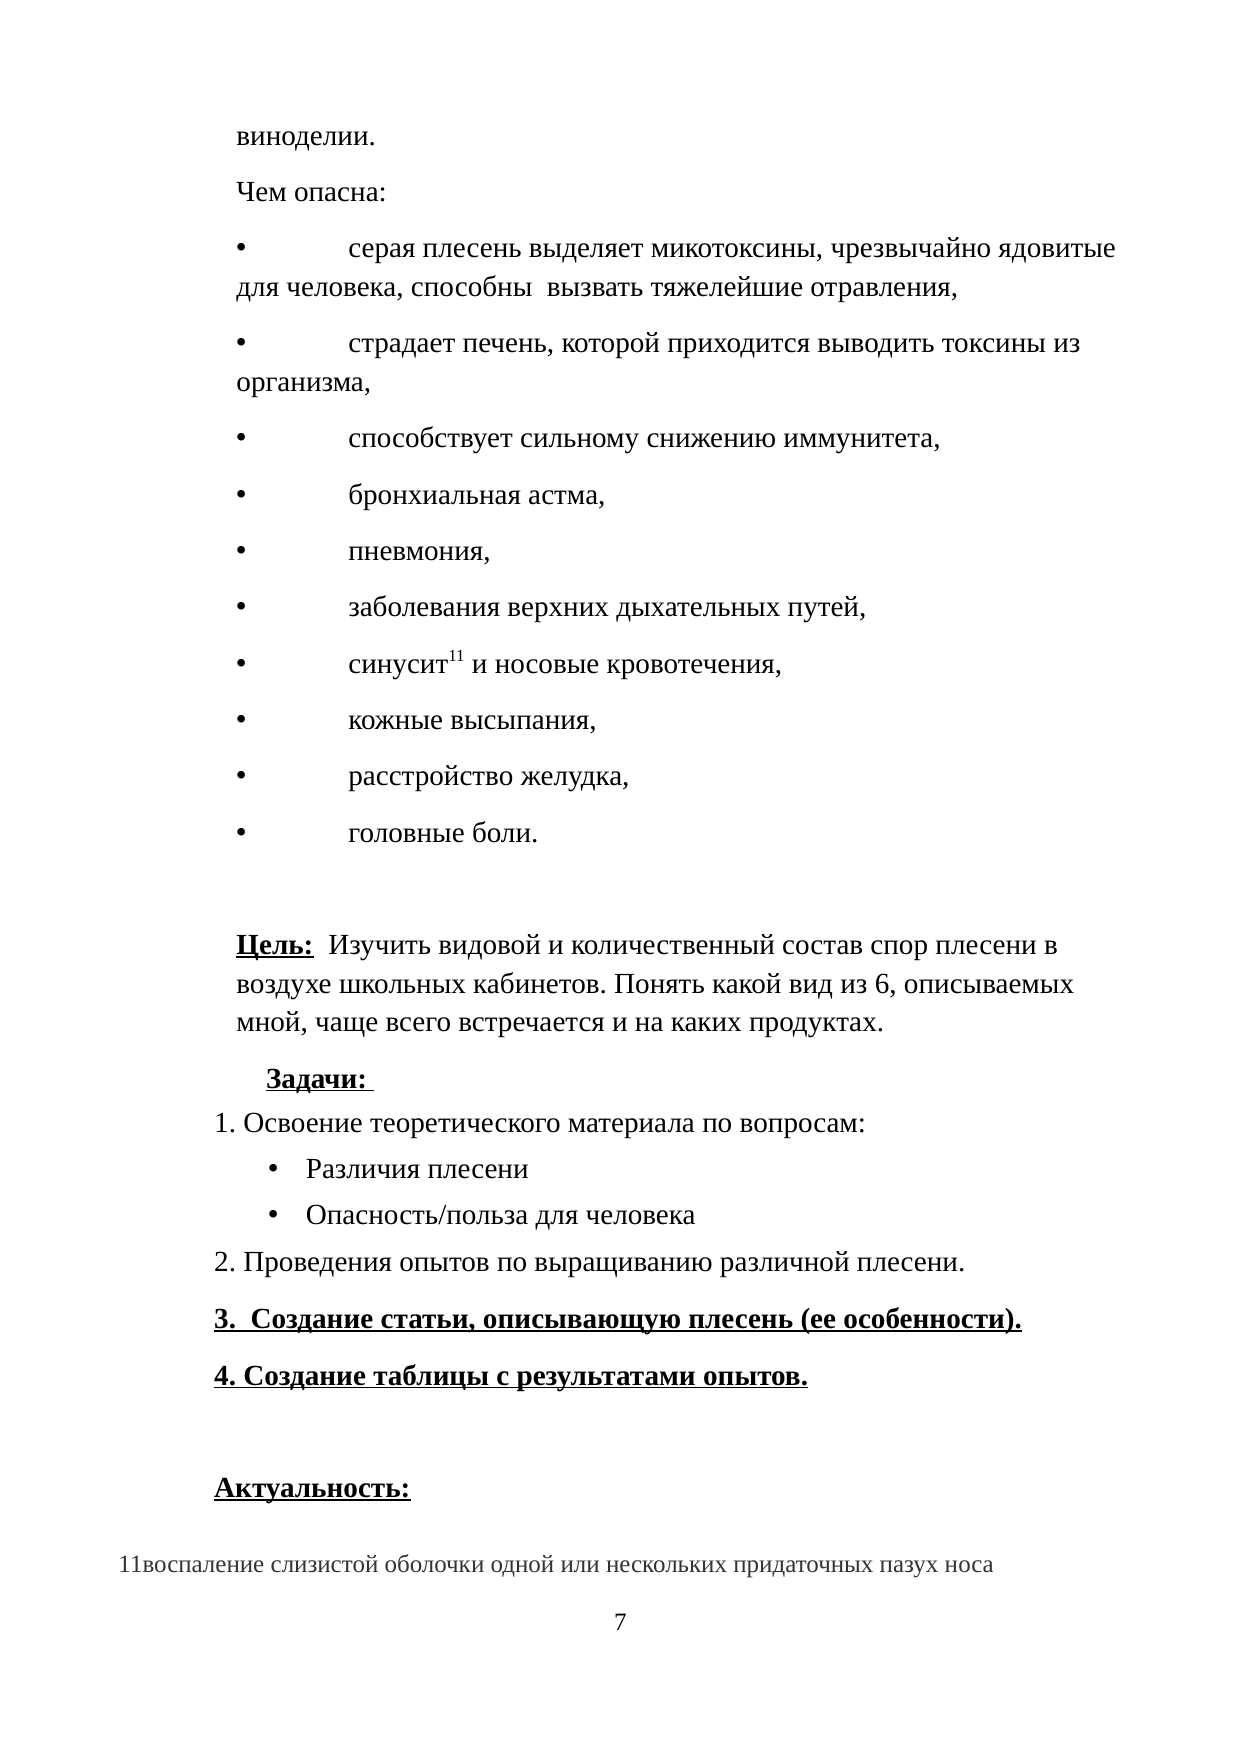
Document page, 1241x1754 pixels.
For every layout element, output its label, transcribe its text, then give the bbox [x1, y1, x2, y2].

list головные боли. [236, 815, 1122, 848]
list способствует сильному снижению иммунитета, [236, 420, 1122, 454]
list пневмония, [236, 533, 1122, 567]
list серая плесень выделяет микотоксины, чрезвычайно ядовитые для человека, способны вызвать тяжелейшие отравления, [236, 231, 1122, 303]
list расстройство желудка, [236, 758, 1122, 792]
list кожные высыпания, [236, 702, 1122, 736]
text 4. Создание таблицы с результатами опытов. [118, 1358, 1122, 1391]
text Цель: Изучить видовой и количественный состав спор плесени в воздухе школьных кабинетов. Понять какой вид из 6, описываемых мной, чаще всего встречается и на каких продуктах. [236, 927, 1122, 1038]
text Чем опасна: [236, 174, 1122, 208]
text 2. Проведения опытов по выращиванию различной плесени. [118, 1244, 1122, 1277]
text виноделии. [236, 118, 1122, 152]
list заболевания верхних дыхательных путей, [236, 589, 1122, 623]
text Актуальность: [207, 1470, 1122, 1504]
list синусит и носовые кровотечения, [236, 646, 1122, 679]
list страдает печень, которой приходится выводить токсины из организма, [236, 326, 1122, 398]
text 1. Освоение теоретического материала по вопросам: [118, 1105, 1122, 1139]
list Различия плесени [268, 1151, 1122, 1185]
list Опасность/польза для человека [268, 1197, 1122, 1231]
list воспаление слизистой оболочки одной или нескольких придаточных пазух носа [118, 1540, 1122, 1578]
text Задачи: [236, 1061, 1122, 1094]
text 3. Создание статьи, описывающую плесень (ее особенности). [118, 1301, 1122, 1335]
list бронхиальная астма, [236, 477, 1122, 510]
